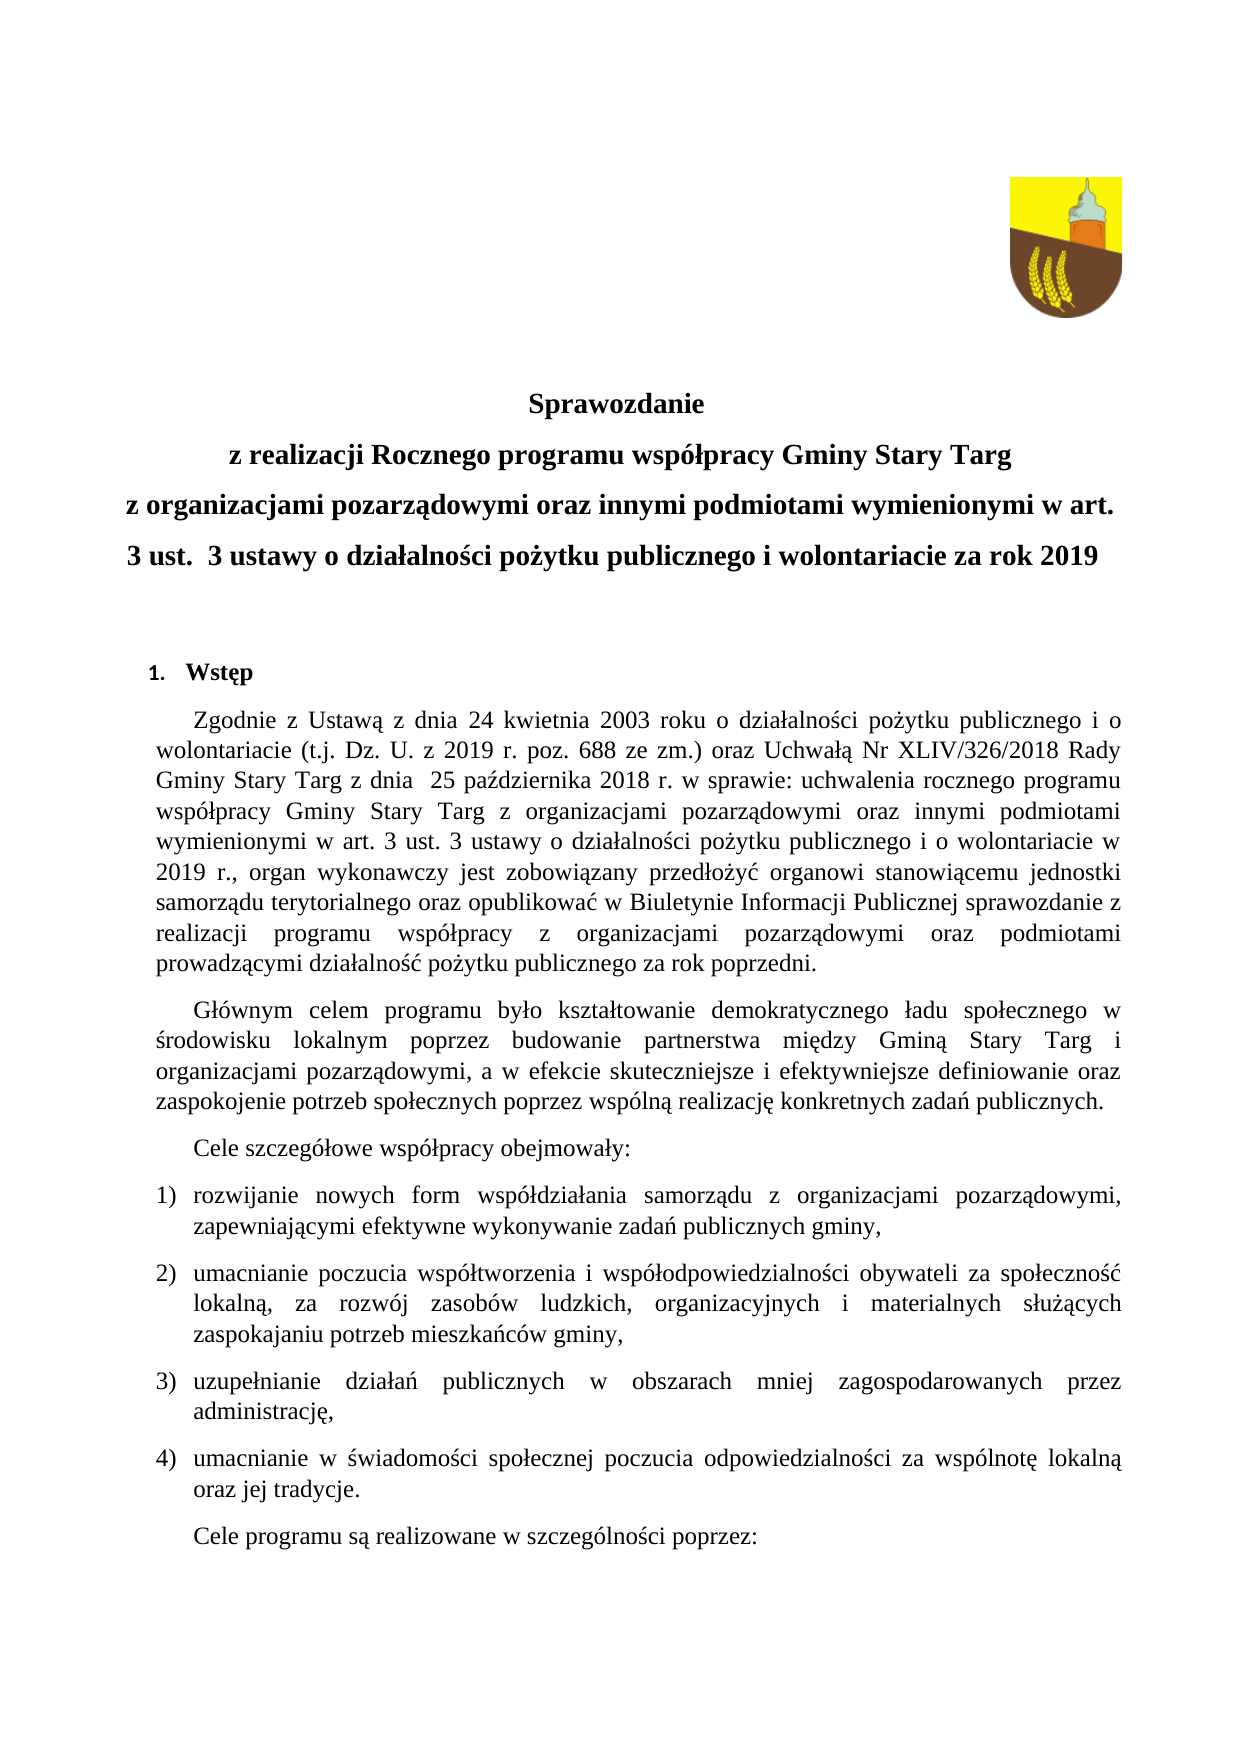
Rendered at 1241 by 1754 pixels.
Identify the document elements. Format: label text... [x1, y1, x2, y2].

text Zgodnie z Ustawą z dnia 24 kwietnia 2003 roku o działalności pożytku publicznego i o wolontariacie (t.j. Dz. U. z 2019 r. poz. 688 ze zm.) oraz Uchwałą Nr XLIV/326/2018 Rady Gminy Stary Targ z dnia 25 października 2018 r. w sprawie: uchwalenia rocznego programu współpracy Gminy Stary Targ z organizacjami pozarządowymi oraz innymi podmiotami wymienionymi w art. 3 ust. 3 ustawy o działalności pożytku publicznego i o wolontariacie w 2019 r., organ wykonawczy jest zobowiązany przedłożyć organowi stanowiącemu jednostki samorządu terytorialnego oraz opublikować w Biuletynie Informacji Publicznej sprawozdanie z realizacji programu współpracy z organizacjami pozarządowymi oraz podmiotami prowadzącymi działalność pożytku publicznego za rok poprzedni. [156, 705, 1122, 977]
list rozwijanie nowych form współdziałania samorządu z organizacjami pozarządowymi, zapewniającymi efektywne wykonywanie zadań publicznych gminy, [156, 1181, 1122, 1240]
text z realizacji Rocznego programu współpracy Gminy Stary Targ [118, 437, 1122, 471]
list Wstęp [148, 657, 1122, 686]
text Głównym celem programu było kształtowanie demokratycznego ładu społecznego w środowisku lokalnym poprzez budowanie partnerstwa między Gminą Stary Targ i organizacjami pozarządowymi, a w efekcie skuteczniejsze i efektywniejsze definiowanie oraz zaspokojenie potrzeb społecznych poprzez wspólną realizację konkretnych zadań publicznych. [156, 995, 1122, 1115]
text Cele szczegółowe współpracy obejmowały: [156, 1133, 1122, 1162]
list uzupełnianie działań publicznych w obszarach mniej zagospodarowanych przez administrację, [156, 1366, 1122, 1425]
list umacnianie w świadomości społecznej poczucia odpowiedzialności za wspólnotę lokalną oraz jej tradycje. [156, 1443, 1122, 1503]
text Sprawozdanie [118, 387, 1122, 420]
text Cele programu są realizowane w szczególności poprzez: [156, 1521, 1122, 1550]
list umacnianie poczucia współtworzenia i współodpowiedzialności obywateli za społeczność lokalną, za rozwój zasobów ludzkich, organizacyjnych i materialnych służących zaspokajaniu potrzeb mieszkańców gminy, [156, 1258, 1122, 1348]
text z organizacjami pozarządowymi oraz innymi podmiotami wymienionymi w art. 3 ust. 3 ustawy o działalności pożytku publicznego i wolontariacie za rok 2019 [118, 487, 1122, 571]
